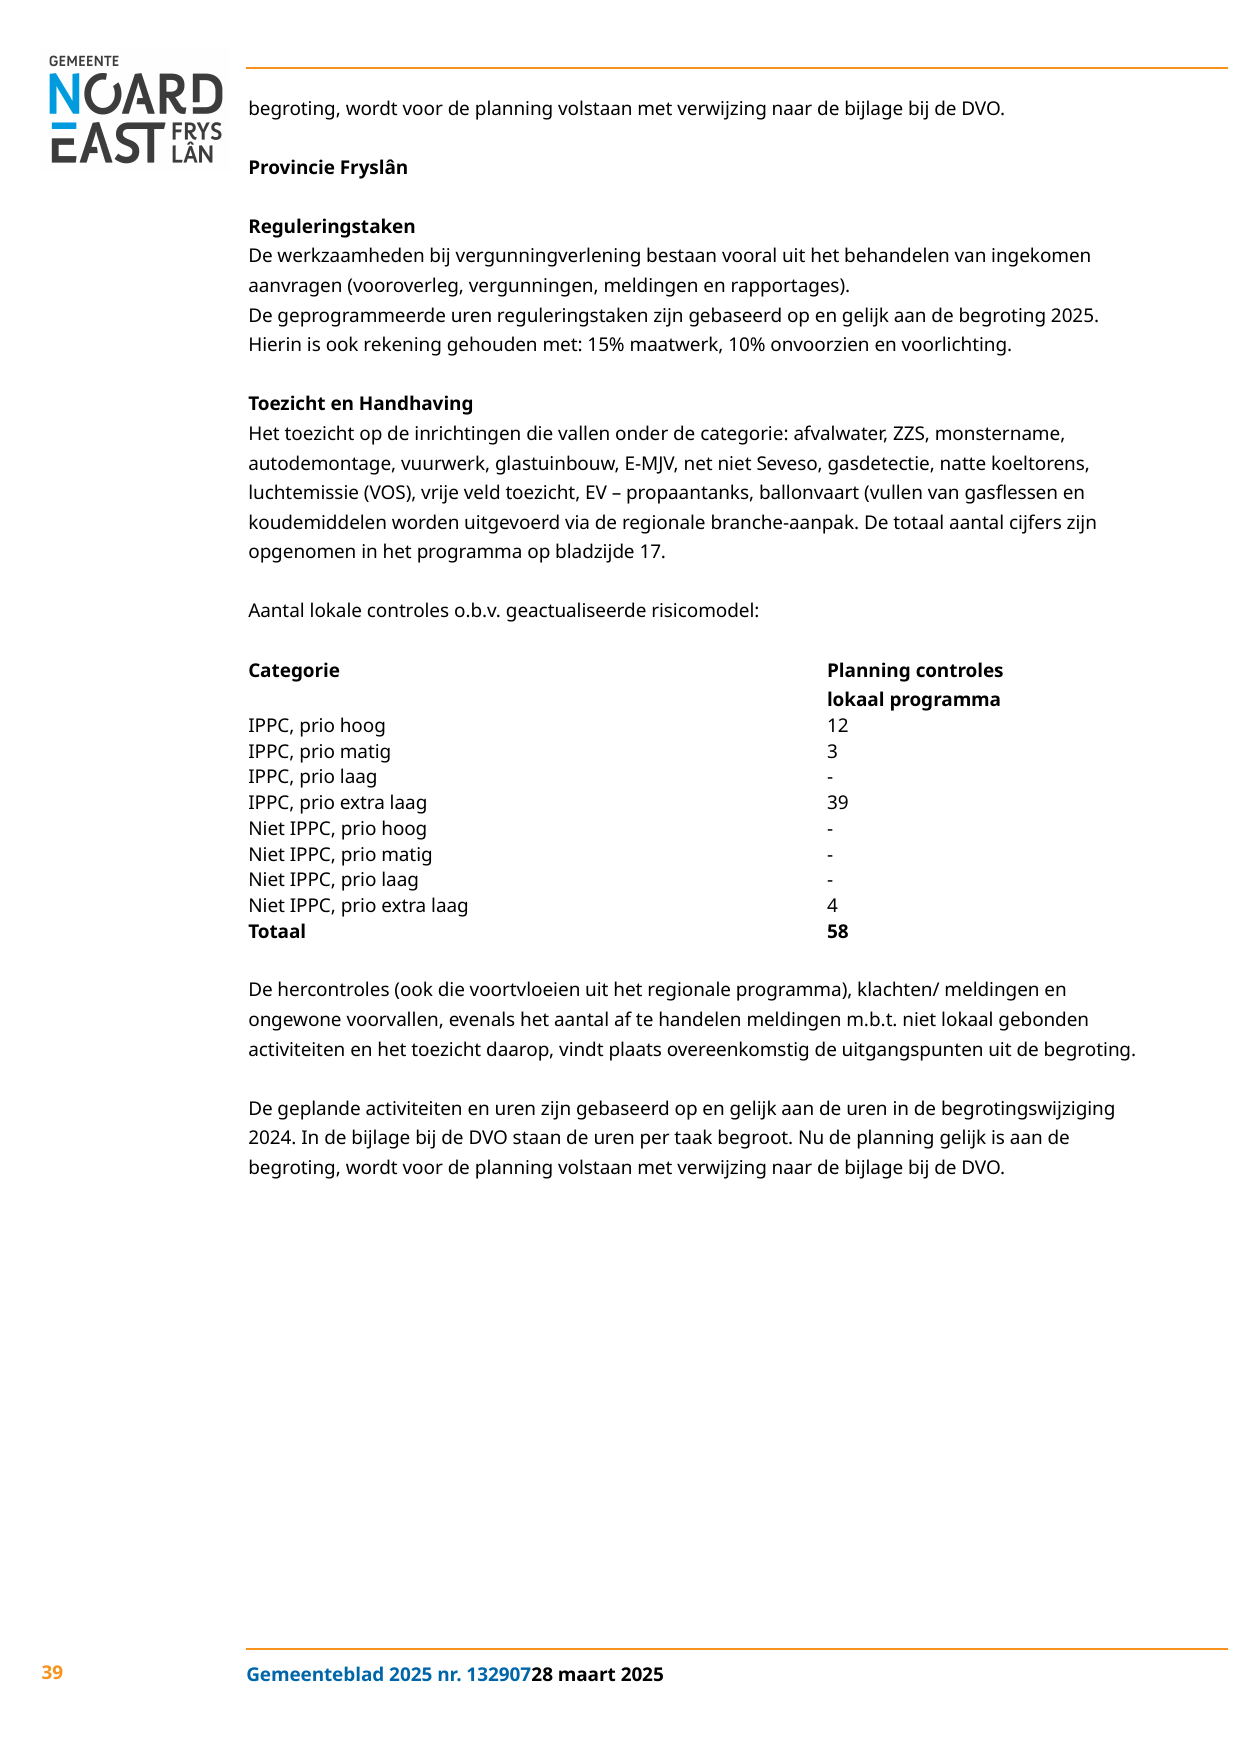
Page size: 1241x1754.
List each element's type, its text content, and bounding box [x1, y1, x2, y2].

table_cell 12 [827, 712, 1152, 738]
table_cell Niet IPPC, prio laag [248, 867, 827, 892]
table_cell - [827, 815, 1152, 841]
table_cell IPPC, prio hoog [248, 712, 827, 738]
table_cell Totaal [248, 918, 827, 944]
text begroting, wordt voor de planning volstaan met verwijzing naar de bijlage bij de DVO. [248, 95, 1152, 121]
table_cell IPPC, prio matig [248, 738, 827, 764]
table_cell 3 [827, 738, 1152, 764]
text De geplande activiteiten en uren zijn gebaseerd op en gelijk aan de uren in de begrotingswijziging 2024. In de bijlage bij de DVO staan de uren per taak begroot. Nu de planning gelijk is aan de begroting, wordt voor de planning volstaan met verwijzing naar de bijlage bij de DVO. [248, 1095, 1152, 1180]
text Provincie Fryslân [248, 154, 1152, 180]
table_cell - [827, 867, 1152, 892]
table_header Categorie [248, 657, 827, 712]
text Reguleringstaken [248, 213, 1152, 239]
text De hercontroles (ook die voortvloeien uit het regionale programma), klachten/ meldingen en ongewone voorvallen, evenals het aantal af te handelen meldingen m.b.t. niet lokaal gebonden activiteiten en het toezicht daarop, vindt plaats overeenkomstig de uitgangspunten uit de begroting. [248, 977, 1152, 1062]
table_cell 58 [827, 918, 1152, 944]
table_cell 4 [827, 893, 1152, 918]
text De werkzaamheden bij vergunningverlening bestaan vooral uit het behandelen van ingekomen aanvragen (vooroverleg, vergunningen, meldingen en rapportages). [248, 243, 1152, 298]
table_header Planning controles lokaal programma [827, 657, 1152, 712]
table_cell - [827, 764, 1152, 789]
table_cell 39 [827, 790, 1152, 815]
table_cell - [827, 841, 1152, 867]
picture [41, 47, 231, 172]
text Aantal lokale controles o.b.v. geactualiseerde risicomodel: [248, 598, 1152, 623]
text De geprogrammeerde uren reguleringstaken zijn gebaseerd op en gelijk aan de begroting 2025. Hierin is ook rekening gehouden met: 15% maatwerk, 10% onvoorzien en voorlichting. [248, 302, 1152, 357]
table_cell IPPC, prio laag [248, 764, 827, 789]
text Het toezicht op de inrichtingen die vallen onder de categorie: afvalwater, ZZS, monstername, autodemontage, vuurwerk, glastuinbouw, E-MJV, net niet Seveso, gasdetectie, natte koeltorens, luchtemissie (VOS), vrije veld toezicht, EV – propaantanks, ballonvaart (vullen van gasflessen en koudemiddelen worden uitgevoerd via de regionale branche-aanpak. De totaal aantal cijfers zijn opgenomen in het programma op bladzijde 17. [248, 420, 1152, 564]
table_cell Niet IPPC, prio hoog [248, 815, 827, 841]
text Toezicht en Handhaving [248, 391, 1152, 416]
table_cell Niet IPPC, prio matig [248, 841, 827, 867]
table_cell Niet IPPC, prio extra laag [248, 893, 827, 918]
table_cell IPPC, prio extra laag [248, 790, 827, 815]
